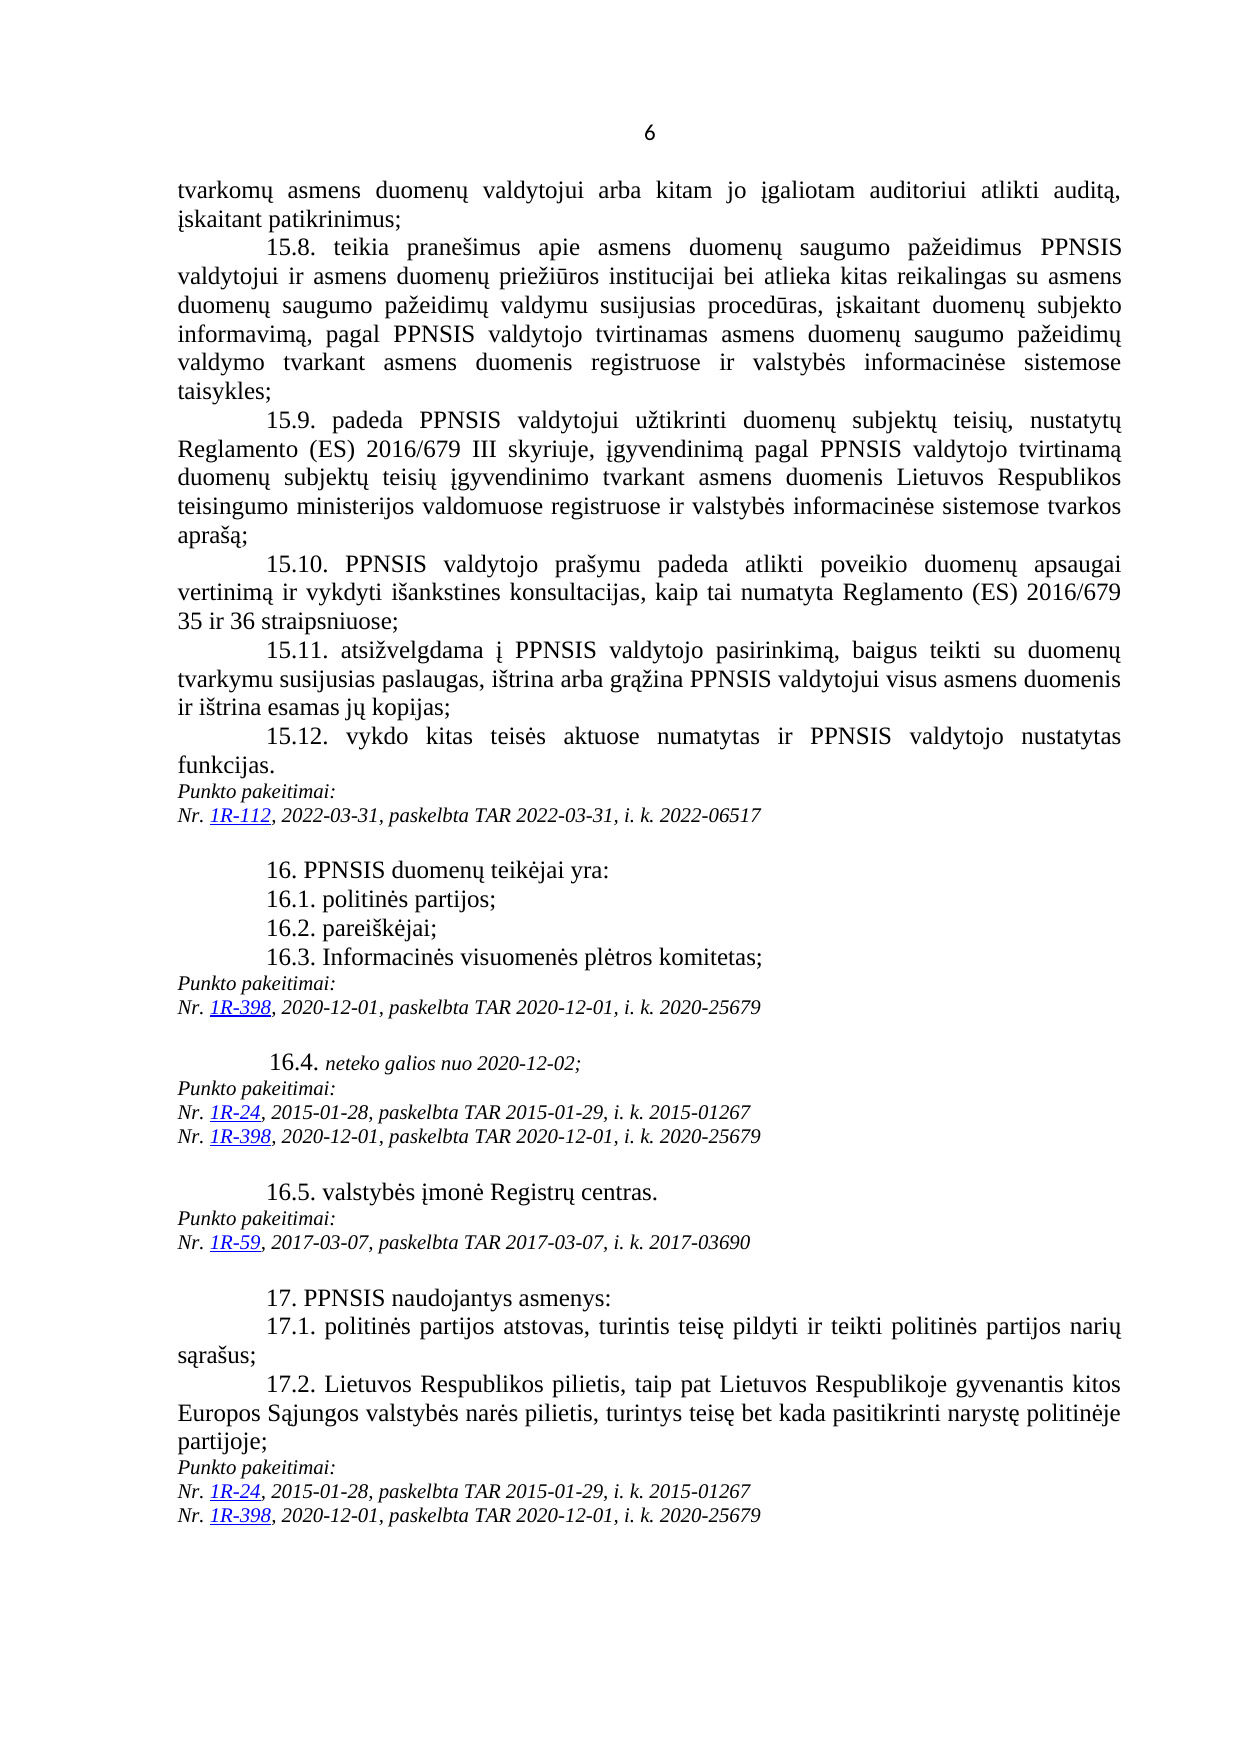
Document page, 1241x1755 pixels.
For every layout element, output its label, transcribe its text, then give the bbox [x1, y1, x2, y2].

text Nr. 1R-398, 2020-12-01, paskelbta TAR 2020-12-01, i. k. 2020-25679 [177, 1503, 1122, 1527]
text 16. PPNSIS duomenų teikėjai yra: [177, 856, 1122, 884]
text Punkto pakeitimai: [177, 1455, 1122, 1479]
text 16.1. politinės partijos; [177, 884, 1122, 913]
text 15.8. teikia pranešimus apie asmens duomenų saugumo pažeidimus PPNSIS valdytojui ir asmens duomenų priežiūros institucijai bei atlieka kitas reikalingas su asmens duomenų saugumo pažeidimų valdymu susijusias procedūras, įskaitant duomenų subjekto informavimą, pagal PPNSIS valdytojo tvirtinamas asmens duomenų saugumo pažeidimų valdymo tvarkant asmens duomenis registruose ir valstybės informacinėse sistemose taisykles; [177, 232, 1122, 405]
text Punkto pakeitimai: [177, 1076, 1122, 1100]
text 16.4. neteko galios nuo 2020-12-02; [177, 1047, 1122, 1076]
text 17.2. Lietuvos Respublikos pilietis, taip pat Lietuvos Respublikoje gyvenantis kitos Europos Sąjungos valstybės narės pilietis, turintys teisę bet kada pasitikrinti narystę politinėje partijoje; [177, 1369, 1122, 1455]
text Punkto pakeitimai: [177, 779, 1122, 803]
text 15.10. PPNSIS valdytojo prašymu padeda atlikti poveikio duomenų apsaugai vertinimą ir vykdyti išankstines konsultacijas, kaip tai numatyta Reglamento (ES) 2016/679 35 ir 36 straipsniuose; [177, 549, 1122, 635]
text 15.12. vykdo kitas teisės aktuose numatytas ir PPNSIS valdytojo nustatytas funkcijas. [177, 721, 1122, 779]
text 17.1. politinės partijos atstovas, turintis teisę pildyti ir teikti politinės partijos narių sąrašus; [177, 1311, 1122, 1369]
text 17. PPNSIS naudojantys asmenys: [177, 1283, 1122, 1311]
text Punkto pakeitimai: [177, 971, 1122, 994]
text Nr. 1R-24, 2015-01-28, paskelbta TAR 2015-01-29, i. k. 2015-01267 [177, 1479, 1122, 1503]
text 16.2. pareiškėjai; [177, 913, 1122, 942]
text tvarkomų asmens duomenų valdytojui arba kitam jo įgaliotam auditoriui atlikti auditą, įskaitant patikrinimus; [177, 175, 1122, 232]
text 16.3. Informacinės visuomenės plėtros komitetas; [177, 942, 1122, 971]
text 15.9. padeda PPNSIS valdytojui užtikrinti duomenų subjektų teisių, nustatytų Reglamento (ES) 2016/679 III skyriuje, įgyvendinimą pagal PPNSIS valdytojo tvirtinamą duomenų subjektų teisių įgyvendinimo tvarkant asmens duomenis Lietuvos Respublikos teisingumo ministerijos valdomuose registruose ir valstybės informacinėse sistemose tvarkos aprašą; [177, 405, 1122, 549]
text Nr. 1R-112, 2022-03-31, paskelbta TAR 2022-03-31, i. k. 2022-06517 [177, 803, 1122, 827]
text 15.11. atsižvelgdama į PPNSIS valdytojo pasirinkimą, baigus teikti su duomenų tvarkymu susijusias paslaugas, ištrina arba grąžina PPNSIS valdytojui visus asmens duomenis ir ištrina esamas jų kopijas; [177, 635, 1122, 721]
text Nr. 1R-24, 2015-01-28, paskelbta TAR 2015-01-29, i. k. 2015-01267 [177, 1100, 1122, 1124]
text 16.5. valstybės įmonė Registrų centras. [177, 1177, 1122, 1206]
text Nr. 1R-398, 2020-12-01, paskelbta TAR 2020-12-01, i. k. 2020-25679 [177, 994, 1122, 1019]
text Nr. 1R-59, 2017-03-07, paskelbta TAR 2017-03-07, i. k. 2017-03690 [177, 1230, 1122, 1254]
text Nr. 1R-398, 2020-12-01, paskelbta TAR 2020-12-01, i. k. 2020-25679 [177, 1124, 1122, 1148]
text Punkto pakeitimai: [177, 1206, 1122, 1230]
